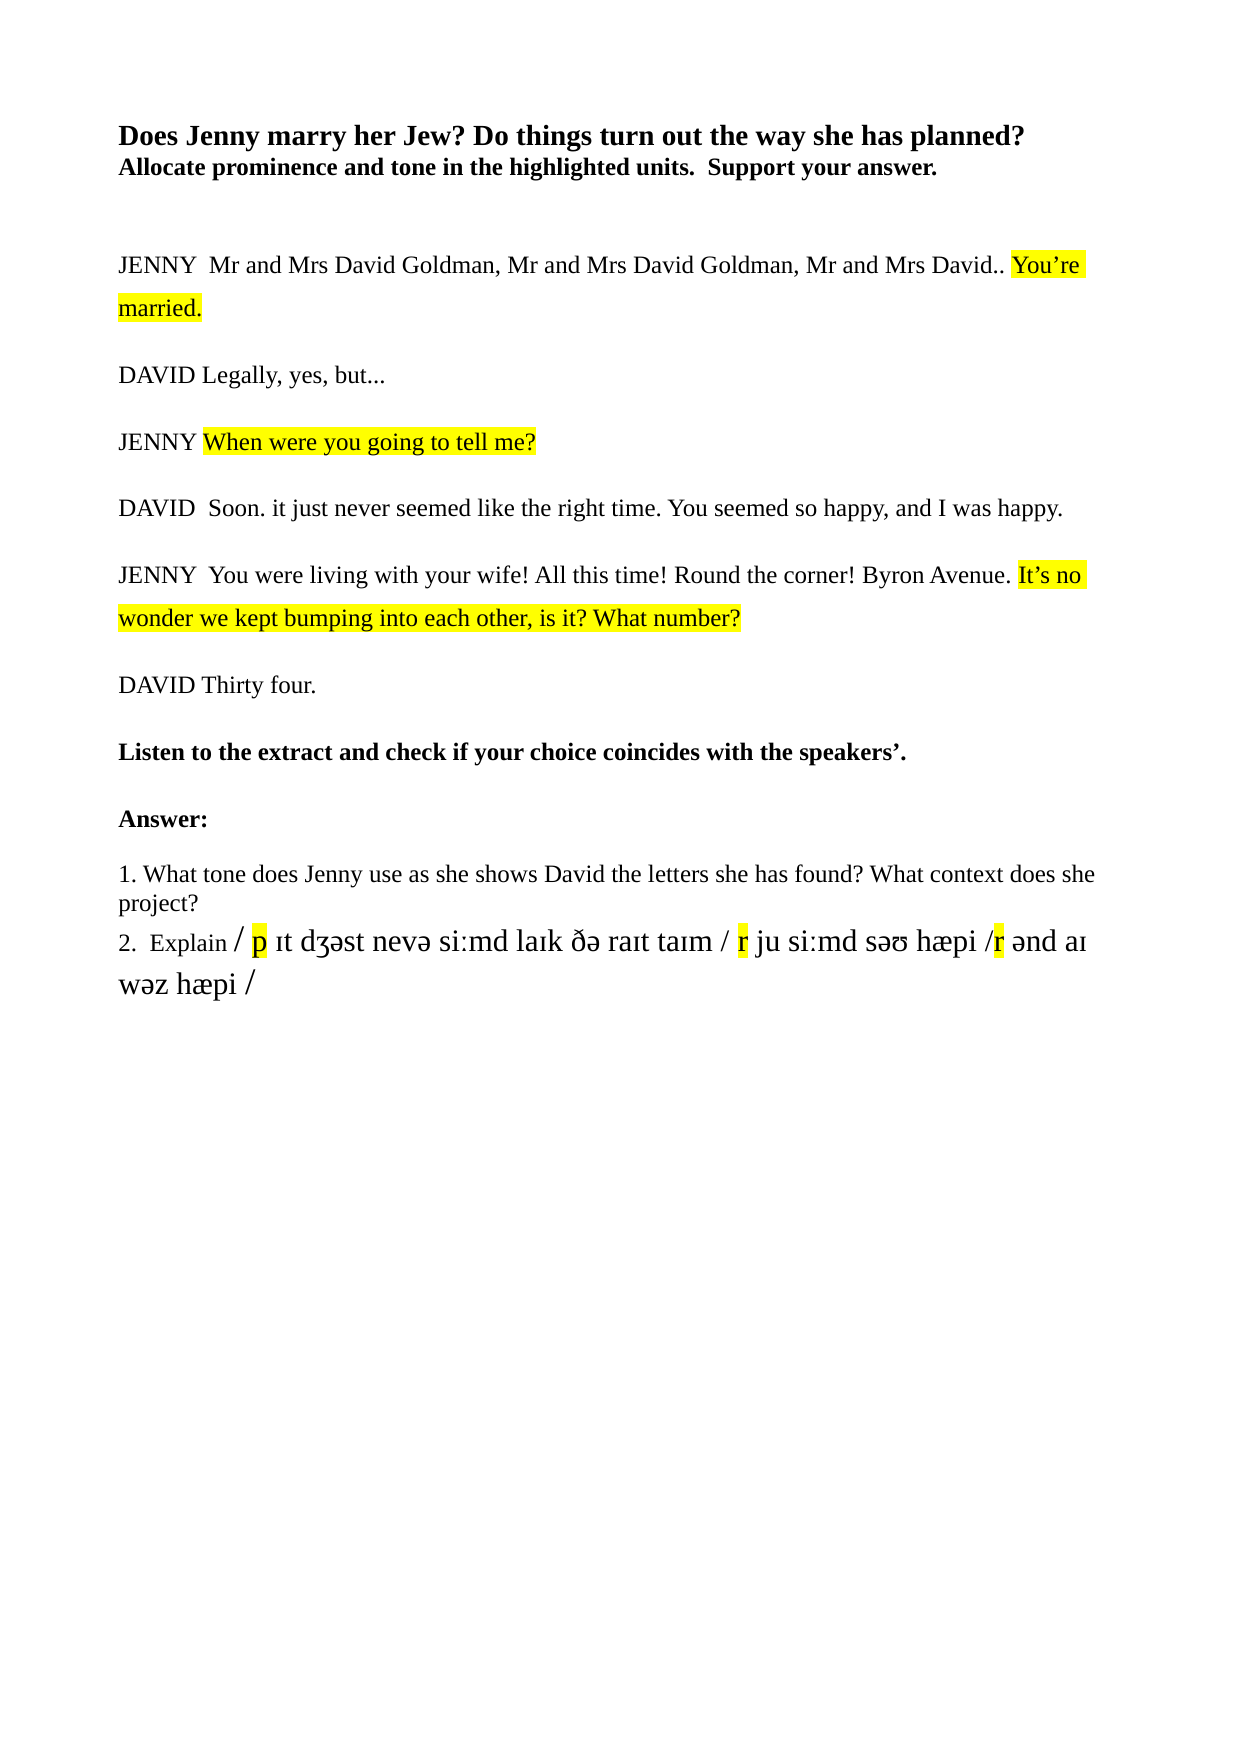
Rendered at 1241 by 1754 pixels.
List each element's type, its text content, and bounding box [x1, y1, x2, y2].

text 1. What tone does Jenny use as she shows David the letters she has found? What context does she project? [118, 859, 1122, 917]
text Answer: [118, 804, 1122, 833]
text DAVID Thirty four. [118, 670, 1122, 699]
text JENNY Mr and Mrs David Goldman, Mr and Mrs David Goldman, Mr and Mrs David.. You’re married. [118, 250, 1122, 322]
text DAVID Soon. it just never seemed like the right time. You seemed so happy, and I was happy. [118, 493, 1122, 522]
text Does Jenny marry her Jew? Do things turn out the way she has planned? [118, 118, 1122, 152]
text JENNY When were you going to tell me? [118, 427, 1122, 455]
text JENNY You were living with your wife! All this time! Round the corner! Byron Avenue. It’s no wonder we kept bumping into each other, is it? What number? [118, 560, 1122, 632]
text Listen to the extract and check if your choice coincides with the speakers’. [118, 737, 1122, 766]
text 2. Explain / p ɪt dʒəst nevə siːmd laɪk ðə raɪt taɪm / r ju siːmd səʊ hæpi /r ənd aɪ wəz hæpi / [118, 917, 1122, 1003]
text DAVID Legally, yes, but... [118, 360, 1122, 388]
text Allocate prominence and tone in the highlighted units. Support your answer. [118, 152, 1122, 180]
